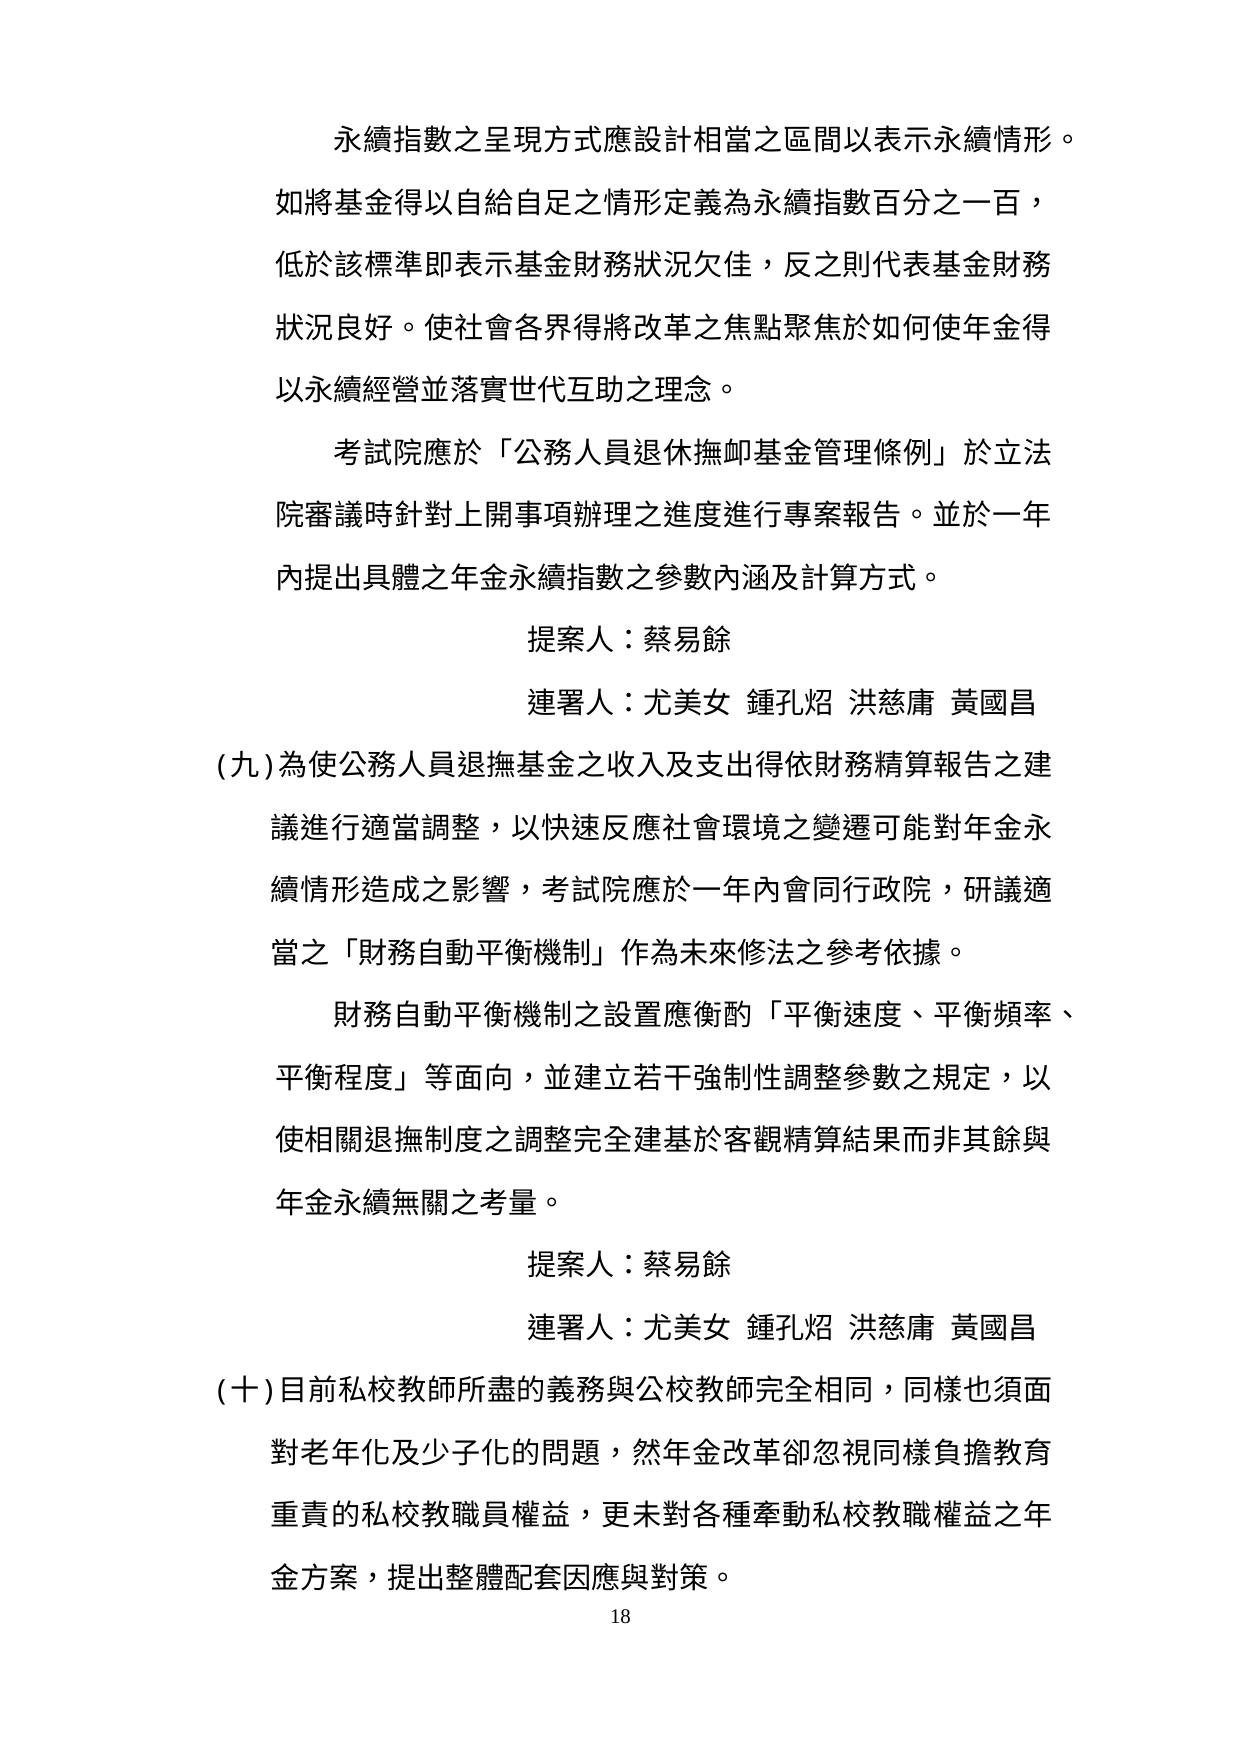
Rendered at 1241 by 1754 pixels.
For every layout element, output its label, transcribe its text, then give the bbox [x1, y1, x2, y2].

text 連署人：尤美女 鍾孔炤 洪慈庸 黃國昌 [527, 1284, 1053, 1346]
text (九)為使公務人員退撫基金之收入及支出得依財務精算報告之建議進行適當調整，以快速反應社會環境之變遷可能對年金永續情形造成之影響，考試院應於一年內會同行政院，研議適當之「財務自動平衡機制」作為未來修法之參考依據。 [212, 721, 1053, 971]
text 提案人：蔡易餘 [527, 1221, 1053, 1284]
text 永續指數之呈現方式應設計相當之區間以表示永續情形。如將基金得以自給自足之情形定義為永續指數百分之一百，低於該標準即表示基金財務狀況欠佳，反之則代表基金財務狀況良好。使社會各界得將改革之焦點聚焦於如何使年金得以永續經營並落實世代互助之理念。 [275, 96, 1053, 409]
text 考試院應於「公務人員退休撫卹基金管理條例」於立法院審議時針對上開事項辦理之進度進行專案報告。並於一年內提出具體之年金永續指數之參數內涵及計算方式。 [275, 409, 1053, 596]
text 提案人：蔡易餘 [527, 596, 1053, 659]
text (十)目前私校教師所盡的義務與公校教師完全相同，同樣也須面對老年化及少子化的問題，然年金改革卻忽視同樣負擔教育重責的私校教職員權益，更未對各種牽動私校教職權益之年金方案，提出整體配套因應與對策。 [212, 1346, 1053, 1596]
text 連署人：尤美女 鍾孔炤 洪慈庸 黃國昌 [527, 659, 1053, 721]
text 財務自動平衡機制之設置應衡酌「平衡速度、平衡頻率、平衡程度」等面向，並建立若干強制性調整參數之規定，以使相關退撫制度之調整完全建基於客觀精算結果而非其餘與年金永續無關之考量。 [275, 971, 1053, 1221]
